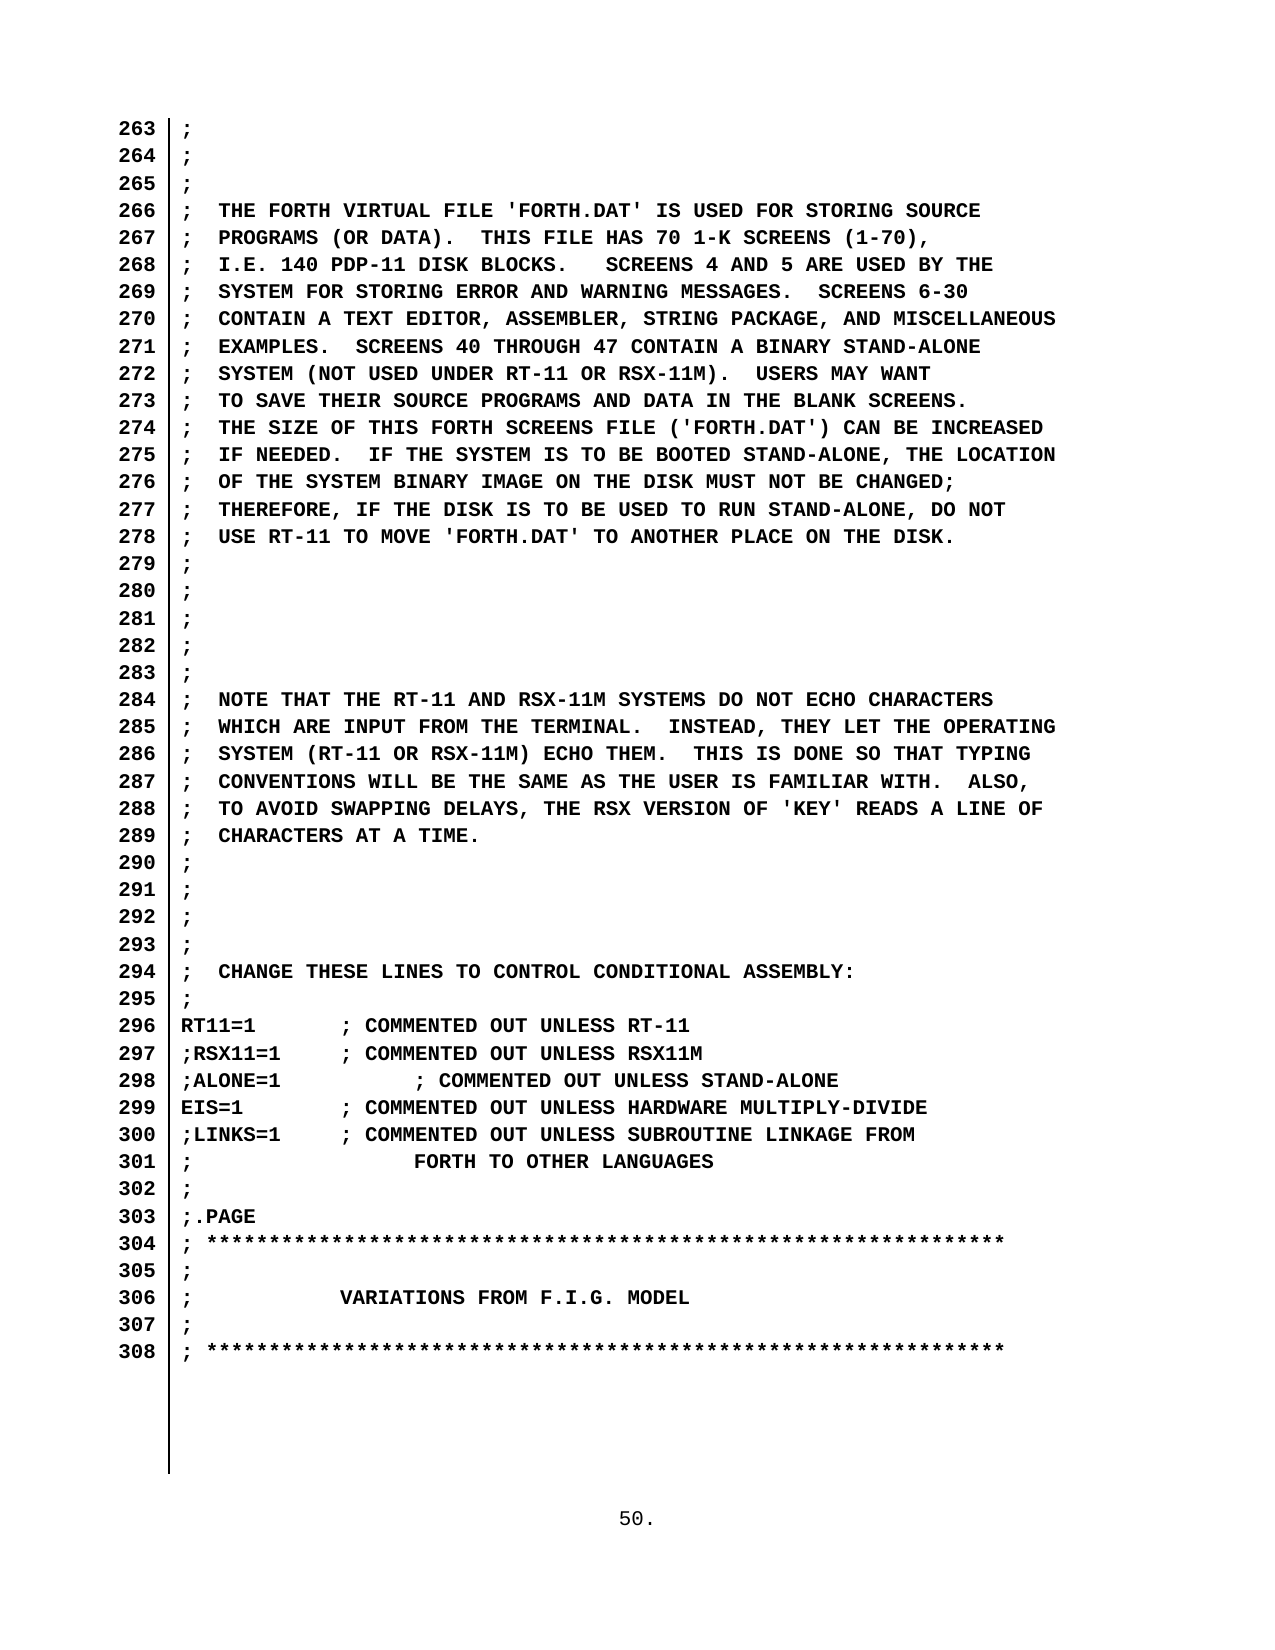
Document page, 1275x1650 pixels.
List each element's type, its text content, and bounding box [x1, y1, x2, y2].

text ;LINKS=1 ; COMMENTED OUT UNLESS SUBROUTINE LINKAGE FROM [170, 1124, 1082, 1148]
text ; [170, 118, 1232, 142]
text 299 [118, 1097, 168, 1121]
text ; VARIATIONS FROM F.I.G. MODEL [170, 1287, 1082, 1311]
text ; NOTE THAT THE RT-11 AND RSX-11M SYSTEMS DO NOT ECHO CHARACTERS [170, 689, 1082, 713]
text 287 [118, 771, 168, 794]
text ; [170, 553, 1082, 577]
text 303 [118, 1206, 168, 1229]
text 275 [118, 444, 168, 468]
text ; [170, 145, 1082, 169]
text EIS=1 ; COMMENTED OUT UNLESS HARDWARE MULTIPLY-DIVIDE [170, 1097, 1082, 1121]
text ; OF THE SYSTEM BINARY IMAGE ON THE DISK MUST NOT BE CHANGED; [170, 472, 1082, 495]
text ; [170, 852, 1082, 876]
text 267 [118, 227, 168, 251]
text ; IF NEEDED. IF THE SYSTEM IS TO BE BOOTED STAND-ALONE, THE LOCATION [170, 444, 1082, 468]
text 266 [118, 200, 168, 223]
text ; CHANGE THESE LINES TO CONTROL CONDITIONAL ASSEMBLY: [170, 961, 1082, 984]
text ; [170, 907, 1082, 930]
text 296 [118, 1015, 168, 1039]
text 288 [118, 798, 168, 821]
text ;ALONE=1 ; COMMENTED OUT UNLESS STAND-ALONE [170, 1070, 1082, 1093]
text 280 [118, 580, 168, 604]
text 292 [118, 907, 168, 930]
text 290 [118, 852, 168, 876]
text ; **************************************************************** [170, 1233, 1082, 1256]
text ; [170, 1178, 1082, 1202]
text ; USE RT-11 TO MOVE 'FORTH.DAT' TO ANOTHER PLACE ON THE DISK. [170, 526, 1157, 549]
text ; FORTH TO OTHER LANGUAGES [170, 1151, 1082, 1175]
text 304 [118, 1233, 168, 1256]
text ; [170, 1314, 1082, 1338]
text 271 [118, 336, 168, 359]
text ; **************************************************************** [170, 1342, 1082, 1365]
text ; PROGRAMS (OR DATA). THIS FILE HAS 70 1-K SCREENS (1-70), [170, 227, 1082, 251]
text 285 [118, 716, 168, 740]
text 302 [118, 1178, 168, 1202]
text ; TO AVOID SWAPPING DELAYS, THE RSX VERSION OF 'KEY' READS A LINE OF [170, 798, 1082, 821]
text 268 [118, 254, 168, 278]
text ; SYSTEM FOR STORING ERROR AND WARNING MESSAGES. SCREENS 6-30 [170, 281, 1082, 305]
text 305 [118, 1260, 168, 1284]
text RT11=1 ; COMMENTED OUT UNLESS RT-11 [170, 1015, 1082, 1039]
text 300 [118, 1124, 168, 1148]
text 274 [118, 417, 168, 441]
text 291 [118, 879, 168, 903]
text 295 [118, 988, 168, 1012]
text 264 [118, 145, 168, 169]
text ; [170, 879, 1082, 903]
text ; TO SAVE THEIR SOURCE PROGRAMS AND DATA IN THE BLANK SCREENS. [170, 390, 1082, 414]
text 269 [118, 281, 168, 305]
text 286 [118, 743, 168, 767]
text ;.PAGE [170, 1206, 1082, 1229]
text 301 [118, 1151, 168, 1175]
text ; SYSTEM (RT-11 OR RSX-11M) ECHO THEM. THIS IS DONE SO THAT TYPING [170, 743, 1082, 767]
text ; EXAMPLES. SCREENS 40 THROUGH 47 CONTAIN A BINARY STAND-ALONE [170, 336, 1082, 359]
text ; [170, 172, 1082, 196]
text 277 [118, 499, 168, 522]
text 272 [118, 363, 168, 386]
text ; CHARACTERS AT A TIME. [170, 825, 1082, 849]
text ; [170, 580, 1082, 604]
text 276 [118, 472, 168, 495]
text ; CONVENTIONS WILL BE THE SAME AS THE USER IS FAMILIAR WITH. ALSO, [170, 771, 1082, 794]
text ; [170, 1260, 1082, 1284]
text 293 [118, 934, 168, 957]
text 307 [118, 1314, 168, 1338]
text 273 [118, 390, 168, 414]
text 283 [118, 662, 168, 686]
text ; I.E. 140 PDP-11 DISK BLOCKS. SCREENS 4 AND 5 ARE USED BY THE [170, 254, 1082, 278]
text ; [170, 934, 1082, 957]
text 263 [118, 118, 168, 142]
text ; [170, 662, 1082, 686]
text 281 [118, 607, 168, 631]
text 289 [118, 825, 168, 849]
text ; [170, 607, 1082, 631]
text 282 [118, 635, 168, 658]
text ; WHICH ARE INPUT FROM THE TERMINAL. INSTEAD, THEY LET THE OPERATING [170, 716, 1082, 740]
text 294 [118, 961, 168, 984]
text 308 [118, 1342, 168, 1365]
text 306 [118, 1287, 168, 1311]
text ; CONTAIN A TEXT EDITOR, ASSEMBLER, STRING PACKAGE, AND MISCELLANEOUS [170, 308, 1082, 332]
text ; THE FORTH VIRTUAL FILE 'FORTH.DAT' IS USED FOR STORING SOURCE [170, 200, 1082, 223]
text 265 [118, 172, 168, 196]
text ; THE SIZE OF THIS FORTH SCREENS FILE ('FORTH.DAT') CAN BE INCREASED [170, 417, 1082, 441]
text ; [170, 635, 1082, 658]
text 270 [118, 308, 168, 332]
text 284 [118, 689, 168, 713]
text 278 [118, 526, 168, 549]
text 297 [118, 1042, 168, 1066]
text 279 [118, 553, 168, 577]
text ; THEREFORE, IF THE DISK IS TO BE USED TO RUN STAND-ALONE, DO NOT [170, 499, 1082, 522]
text ; SYSTEM (NOT USED UNDER RT-11 OR RSX-11M). USERS MAY WANT [170, 363, 1082, 386]
text ; [170, 988, 1082, 1012]
text ;RSX11=1 ; COMMENTED OUT UNLESS RSX11M [170, 1042, 1082, 1066]
text 298 [118, 1070, 168, 1093]
